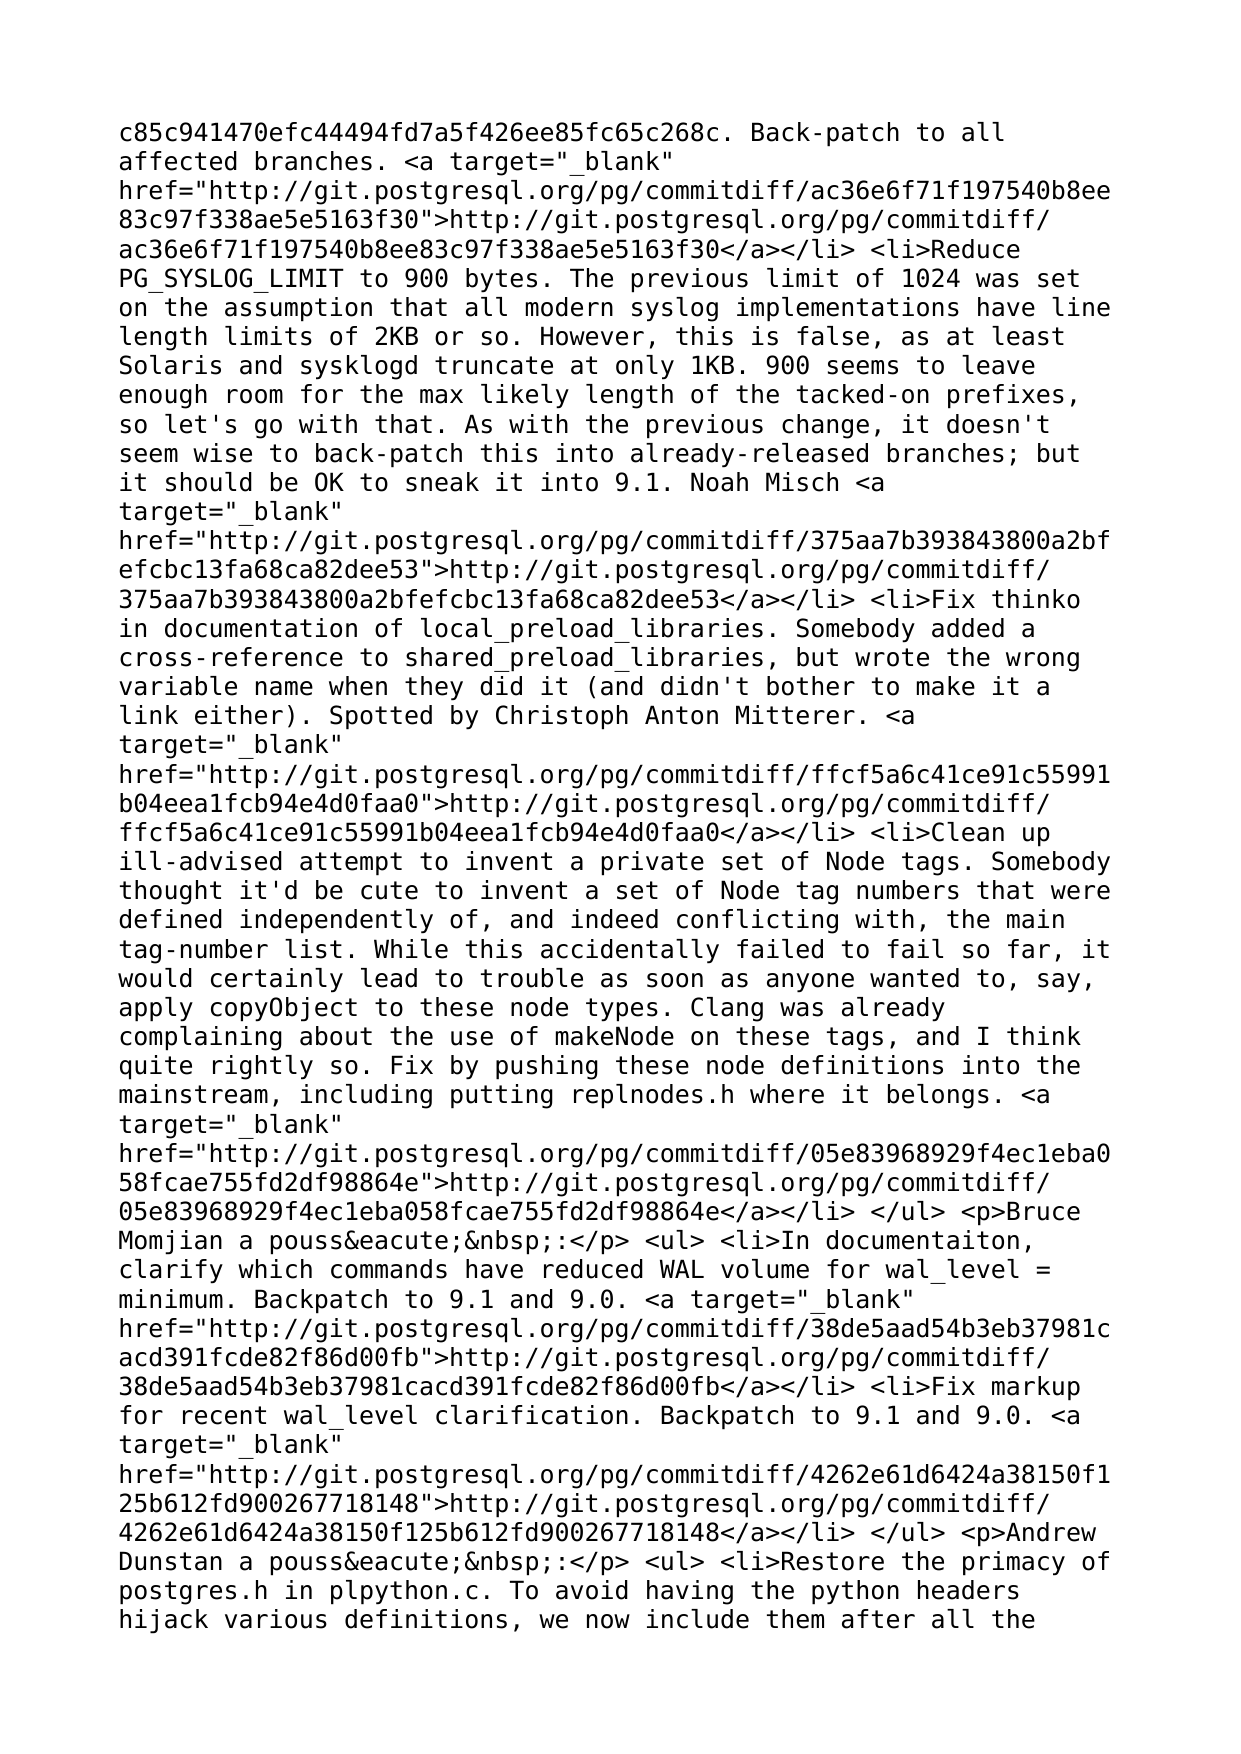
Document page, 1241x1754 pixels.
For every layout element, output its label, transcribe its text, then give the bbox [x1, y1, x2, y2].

text c85c941470efc44494fd7a5f426ee85fc65c268c. Back-patch to all affected branches. <a target="_blank" href="http://git.postgresql.org/pg/commitdiff/ac36e6f71f197540b8ee83c97f338ae5e5163f30">http://git.postgresql.org/pg/commitdiff/ac36e6f71f197540b8ee83c97f338ae5e5163f30</a></li> <li>Reduce PG_SYSLOG_LIMIT to 900 bytes. The previous limit of 1024 was set on the assumption that all modern syslog implementations have line length limits of 2KB or so. However, this is false, as at least Solaris and sysklogd truncate at only 1KB. 900 seems to leave enough room for the max likely length of the tacked-on prefixes, so let's go with that. As with the previous change, it doesn't seem wise to back-patch this into already-released branches; but it should be OK to sneak it into 9.1. Noah Misch <a target="_blank" href="http://git.postgresql.org/pg/commitdiff/375aa7b393843800a2bfefcbc13fa68ca82dee53">http://git.postgresql.org/pg/commitdiff/375aa7b393843800a2bfefcbc13fa68ca82dee53</a></li> <li>Fix thinko in documentation of local_preload_libraries. Somebody added a cross-reference to shared_preload_libraries, but wrote the wrong variable name when they did it (and didn't bother to make it a link either). Spotted by Christoph Anton Mitterer. <a target="_blank" href="http://git.postgresql.org/pg/commitdiff/ffcf5a6c41ce91c55991b04eea1fcb94e4d0faa0">http://git.postgresql.org/pg/commitdiff/ffcf5a6c41ce91c55991b04eea1fcb94e4d0faa0</a></li> <li>Clean up ill-advised attempt to invent a private set of Node tags. Somebody thought it'd be cute to invent a set of Node tag numbers that were defined independently of, and indeed conflicting with, the main tag-number list. While this accidentally failed to fail so far, it would certainly lead to trouble as soon as anyone wanted to, say, apply copyObject to these node types. Clang was already complaining about the use of makeNode on these tags, and I think quite rightly so. Fix by pushing these node definitions into the mainstream, including putting replnodes.h where it belongs. <a target="_blank" href="http://git.postgresql.org/pg/commitdiff/05e83968929f4ec1eba058fcae755fd2df98864e">http://git.postgresql.org/pg/commitdiff/05e83968929f4ec1eba058fcae755fd2df98864e</a></li> </ul> <p>Bruce Momjian a pouss&eacute;&nbsp;:</p> <ul> <li>In documentaiton, clarify which commands have reduced WAL volume for wal_level = minimum. Backpatch to 9.1 and 9.0. <a target="_blank" href="http://git.postgresql.org/pg/commitdiff/38de5aad54b3eb37981cacd391fcde82f86d00fb">http://git.postgresql.org/pg/commitdiff/38de5aad54b3eb37981cacd391fcde82f86d00fb</a></li> <li>Fix markup for recent wal_level clarification. Backpatch to 9.1 and 9.0. <a target="_blank" href="http://git.postgresql.org/pg/commitdiff/4262e61d6424a38150f125b612fd900267718148">http://git.postgresql.org/pg/commitdiff/4262e61d6424a38150f125b612fd900267718148</a></li> </ul> <p>Andrew Dunstan a pouss&eacute;&nbsp;:</p> <ul> <li>Restore the primacy of postgres.h in plpython.c. To avoid having the python headers hijack various definitions, we now include them after all the [118, 118, 1122, 1635]
